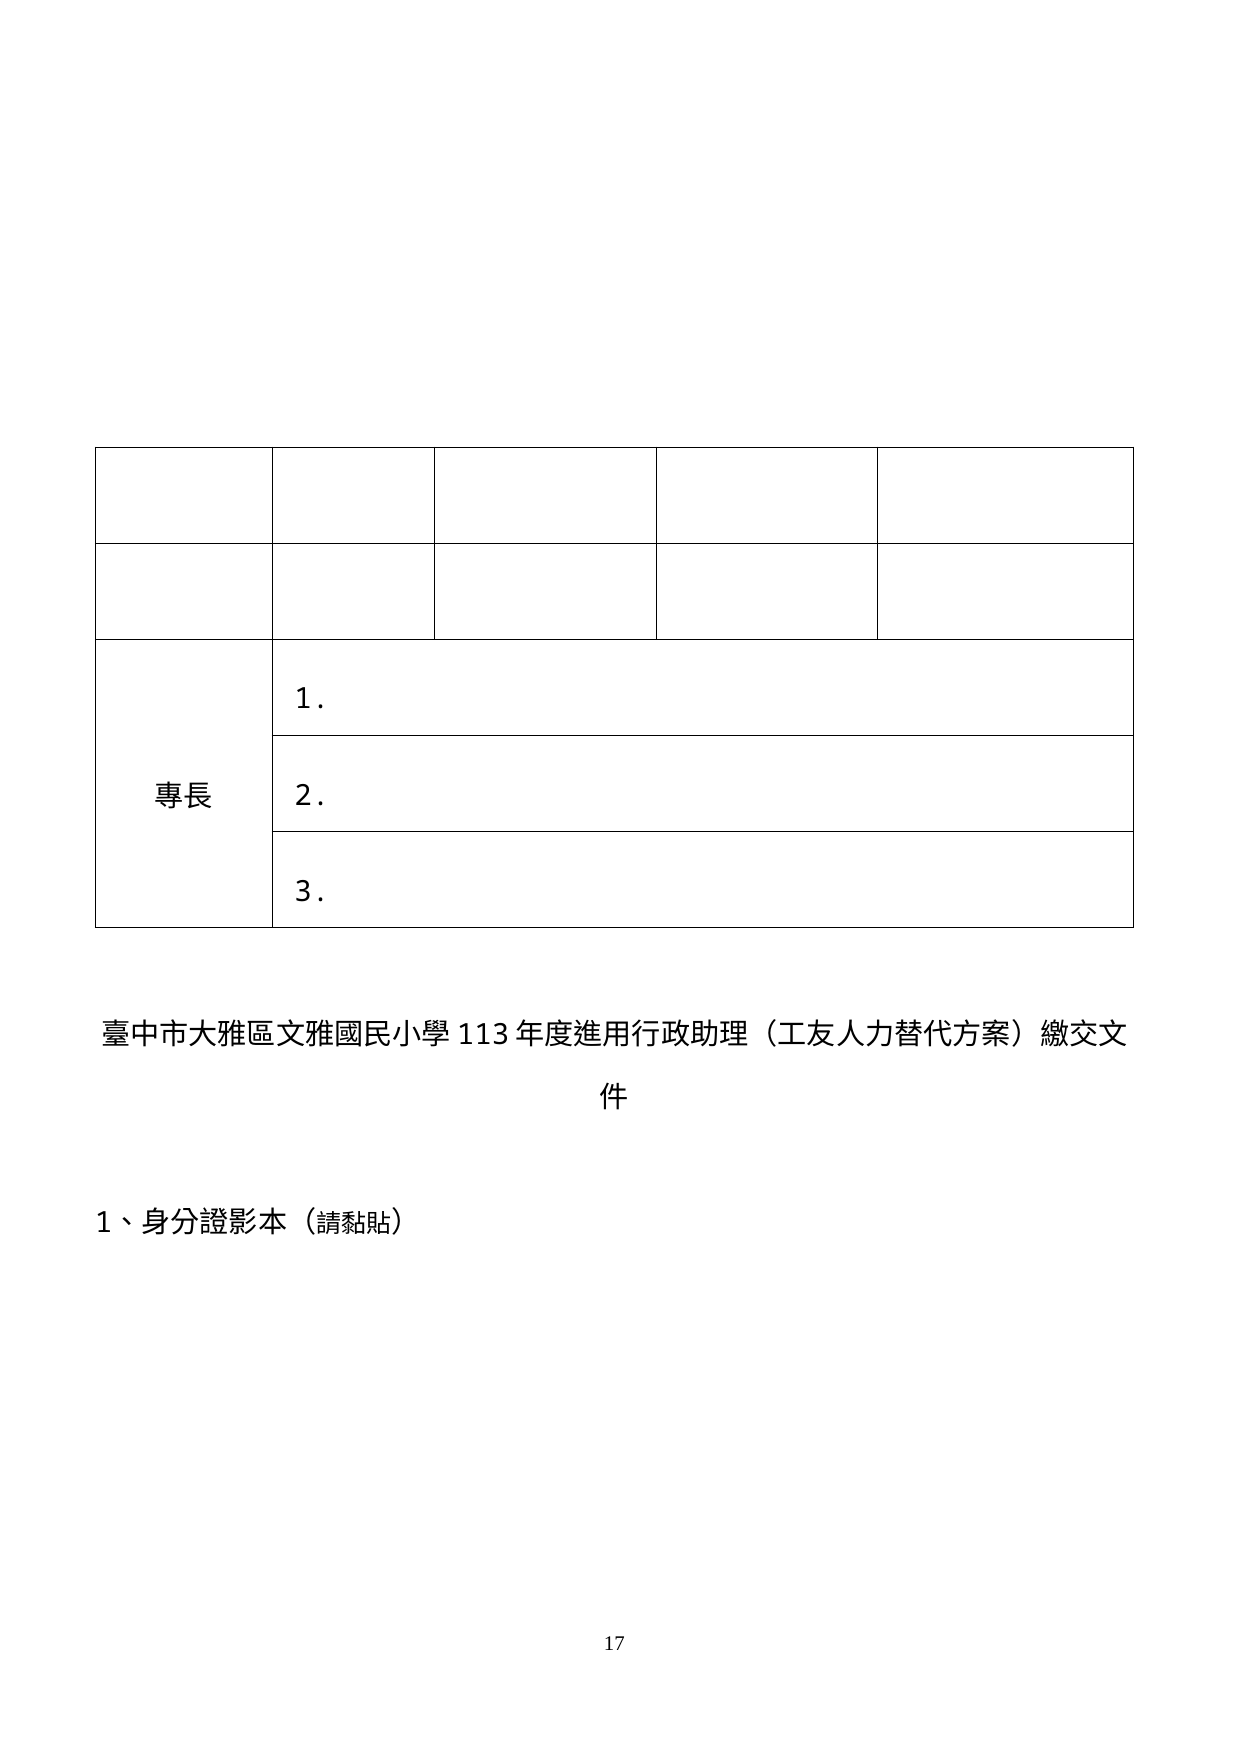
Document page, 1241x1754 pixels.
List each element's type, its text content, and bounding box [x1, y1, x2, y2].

table_cell [657, 448, 877, 543]
table_cell [96, 448, 272, 543]
table_cell [878, 448, 1133, 543]
table_cell [96, 544, 272, 639]
table_cell [435, 448, 656, 543]
table_cell 1. [273, 640, 1133, 735]
table_cell [273, 544, 434, 639]
table_cell 2. [273, 736, 1133, 831]
text 臺中市大雅區文雅國民小學113年度進用行政助理（工友人力替代方案）繳交文件 [94, 990, 1134, 1115]
table_cell 3. [273, 832, 1133, 927]
text 1、身分證影本（請黏貼） [94, 1178, 1134, 1240]
table_cell [435, 544, 656, 639]
table_cell [273, 448, 434, 543]
table_cell [657, 544, 877, 639]
table_cell 專長 [96, 640, 272, 927]
table_cell [878, 544, 1133, 639]
